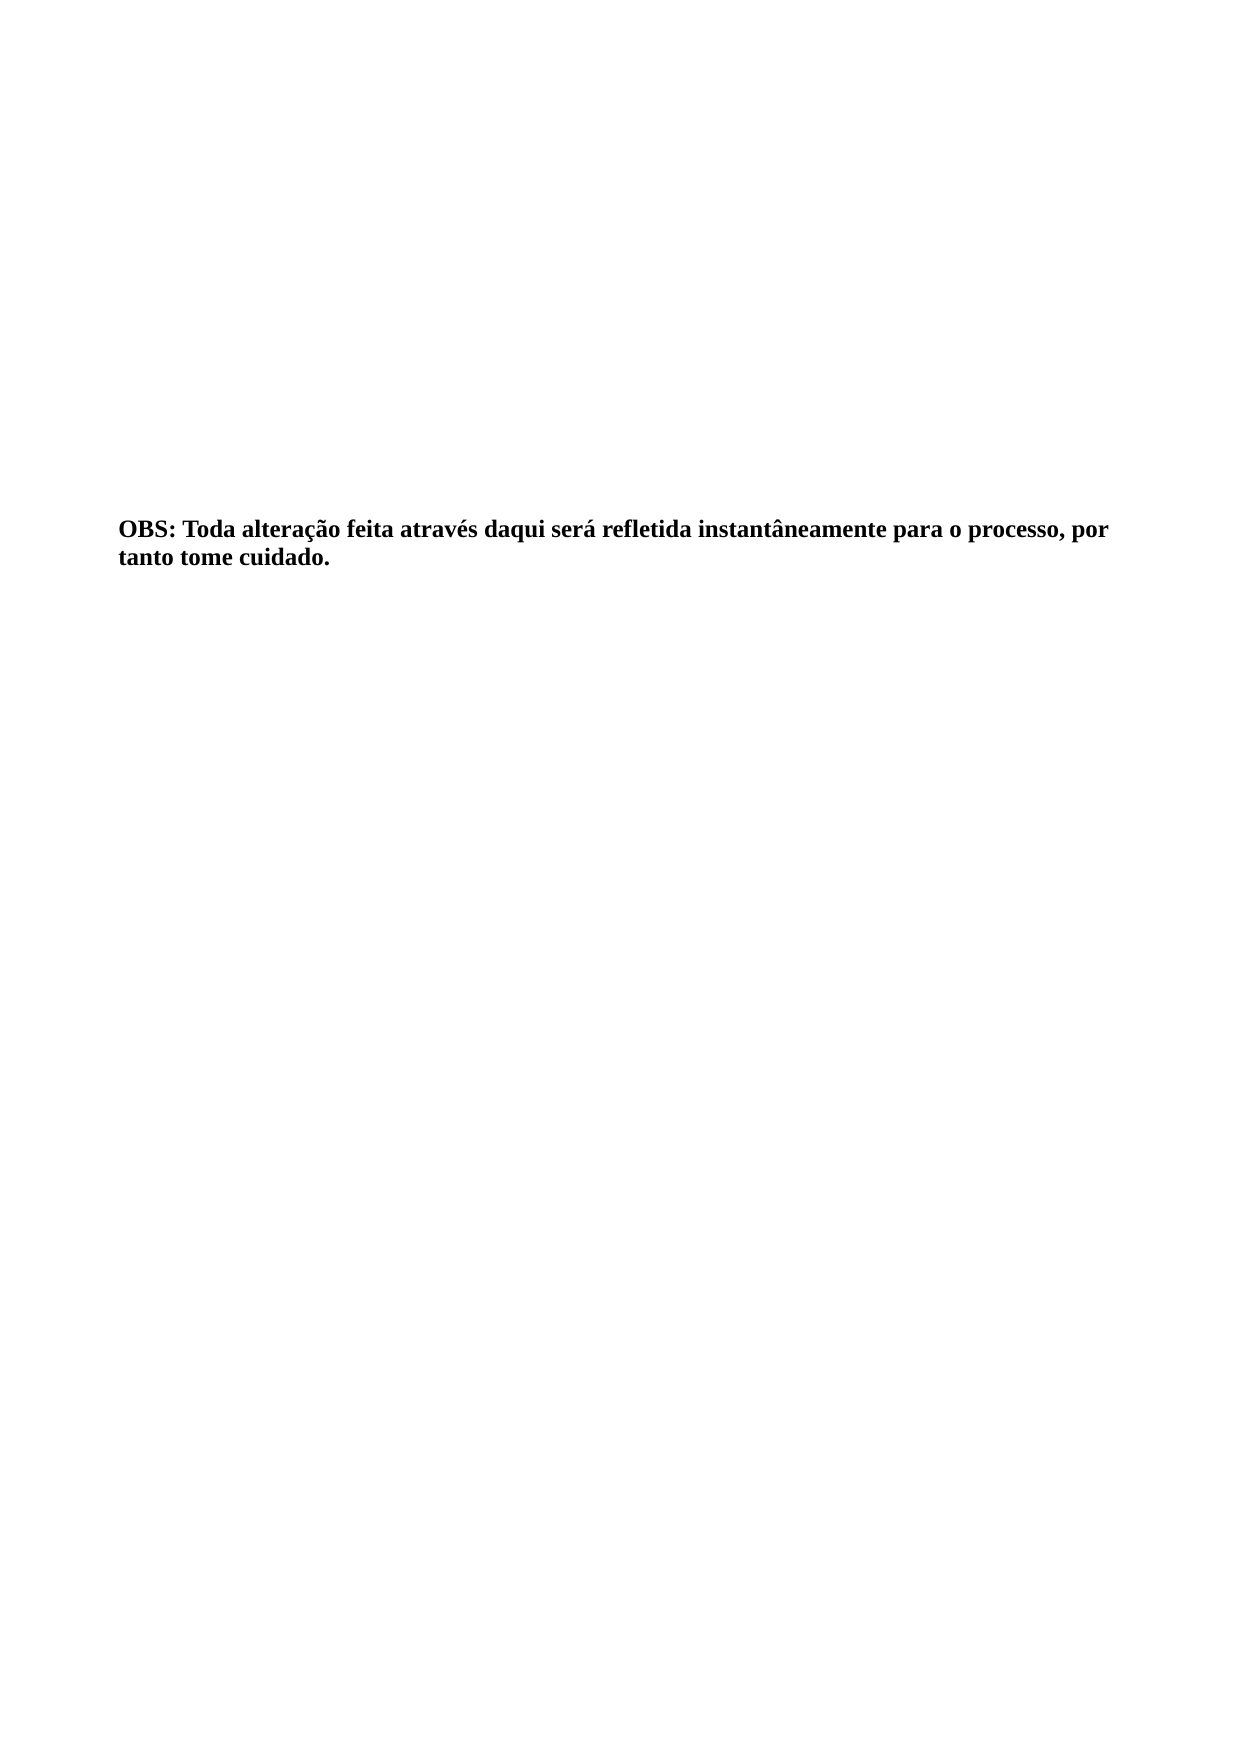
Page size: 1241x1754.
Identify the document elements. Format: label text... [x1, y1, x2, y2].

text OBS: Toda alteração feita através daqui será refletida instantâneamente para o processo, por tanto tome cuidado. [118, 514, 1122, 571]
